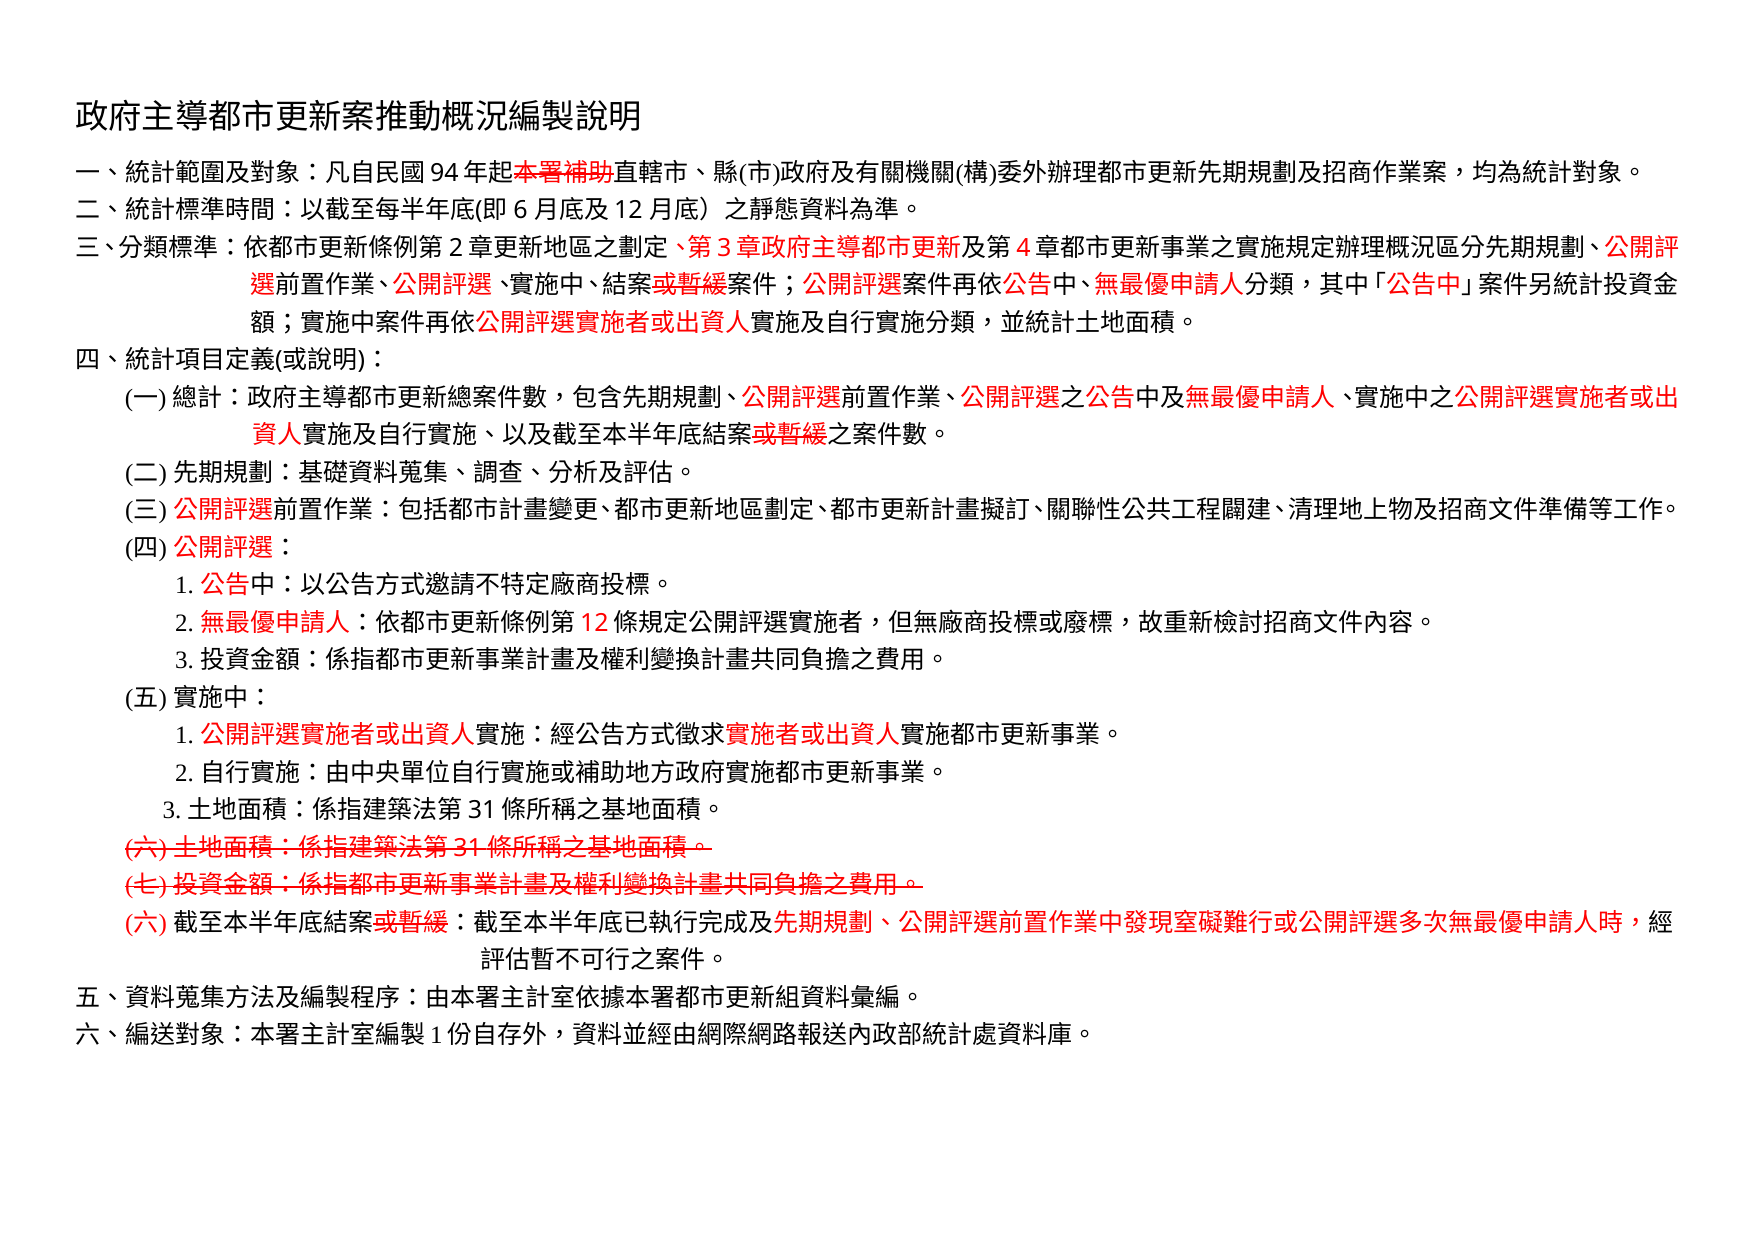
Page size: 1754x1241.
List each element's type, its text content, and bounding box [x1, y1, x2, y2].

text 五、資料蒐集方法及編製程序：由本署主計室依據本署都市更新組資料彙編。 [75, 976, 1679, 1014]
text (五) 實施中： [75, 676, 1679, 714]
text 1. 公告中：以公告方式邀請不特定廠商投標。 [125, 564, 1679, 601]
text (七) 投資金額：係指都市更新事業計畫及權利變換計畫共同負擔之費用。 [75, 864, 1679, 901]
text 四、統計項目定義(或說明)： [75, 339, 1679, 376]
text 六、編送對象：本署主計室編製1份自存外，資料並經由網際網路報送內政部統計處資料庫。 [75, 1014, 1679, 1051]
text 3. 投資金額：係指都市更新事業計畫及權利變換計畫共同負擔之費用。 [125, 639, 1679, 676]
text (一) 總計：政府主導都市更新總案件數，包含先期規劃、公開評選前置作業、公開評選之公告中及無最優申請人、實施中之公開評選實施者或出資人實施及自行實施、以及截至本半年底結案或暫緩之案件數。 [124, 376, 1679, 451]
text 2. 無最優申請人：依都市更新條例第12條規定公開評選實施者，但無廠商投標或廢標，故重新檢討招商文件內容。 [125, 601, 1679, 639]
text 3. 土地面積：係指建築法第31條所稱之基地面積。 [75, 789, 1679, 826]
text 二、統計標準時間：以截至每半年底(即 6 月底及12 月底）之靜態資料為準。 [75, 189, 1679, 226]
text 2. 自行實施：由中央單位自行實施或補助地方政府實施都市更新事業。 [75, 751, 1679, 789]
text 一、統計範圍及對象：凡自民國94年起本署補助直轄市、縣(市)政府及有關機關(構)委外辦理都市更新先期規劃及招商作業案，均為統計對象。 [75, 151, 1679, 189]
text (三) 公開評選前置作業：包括都市計畫變更、都市更新地區劃定、都市更新計畫擬訂、關聯性公共工程闢建、清理地上物及招商文件準備等工作。 [125, 489, 1679, 526]
text (六) 土地面積：係指建築法第31條所稱之基地面積。 [75, 826, 1679, 864]
text 三、分類標準：依都市更新條例第2章更新地區之劃定、第3章政府主導都市更新及第4章都市更新事業之實施規定辦理概況區分先期規劃、公開評選前置作業、公開評選、實施中、結案或暫緩案件；公開評選案件再依公告中、無最優申請人分類，其中「公告中」案件另統計投資金額；實施中案件再依公開評選實施者或出資人實施及自行實施分類，並統計土地面積。 [75, 226, 1679, 339]
text (二) 先期規劃：基礎資料蒐集、調查、分析及評估。 [75, 451, 1679, 489]
text 1. 公開評選實施者或出資人實施：經公告方式徵求實施者或出資人實施都市更新事業。 [125, 714, 1679, 751]
text (六) 截至本半年底結案或暫緩：截至本半年底已執行完成及先期規劃、公開評選前置作業中發現窒礙難行或公開評選多次無最優申請人時，經評估暫不可行之案件。 [125, 901, 1679, 976]
text 政府主導都市更新案推動概況編製說明 [75, 76, 1679, 151]
text (四) 公開評選： [75, 526, 1679, 564]
